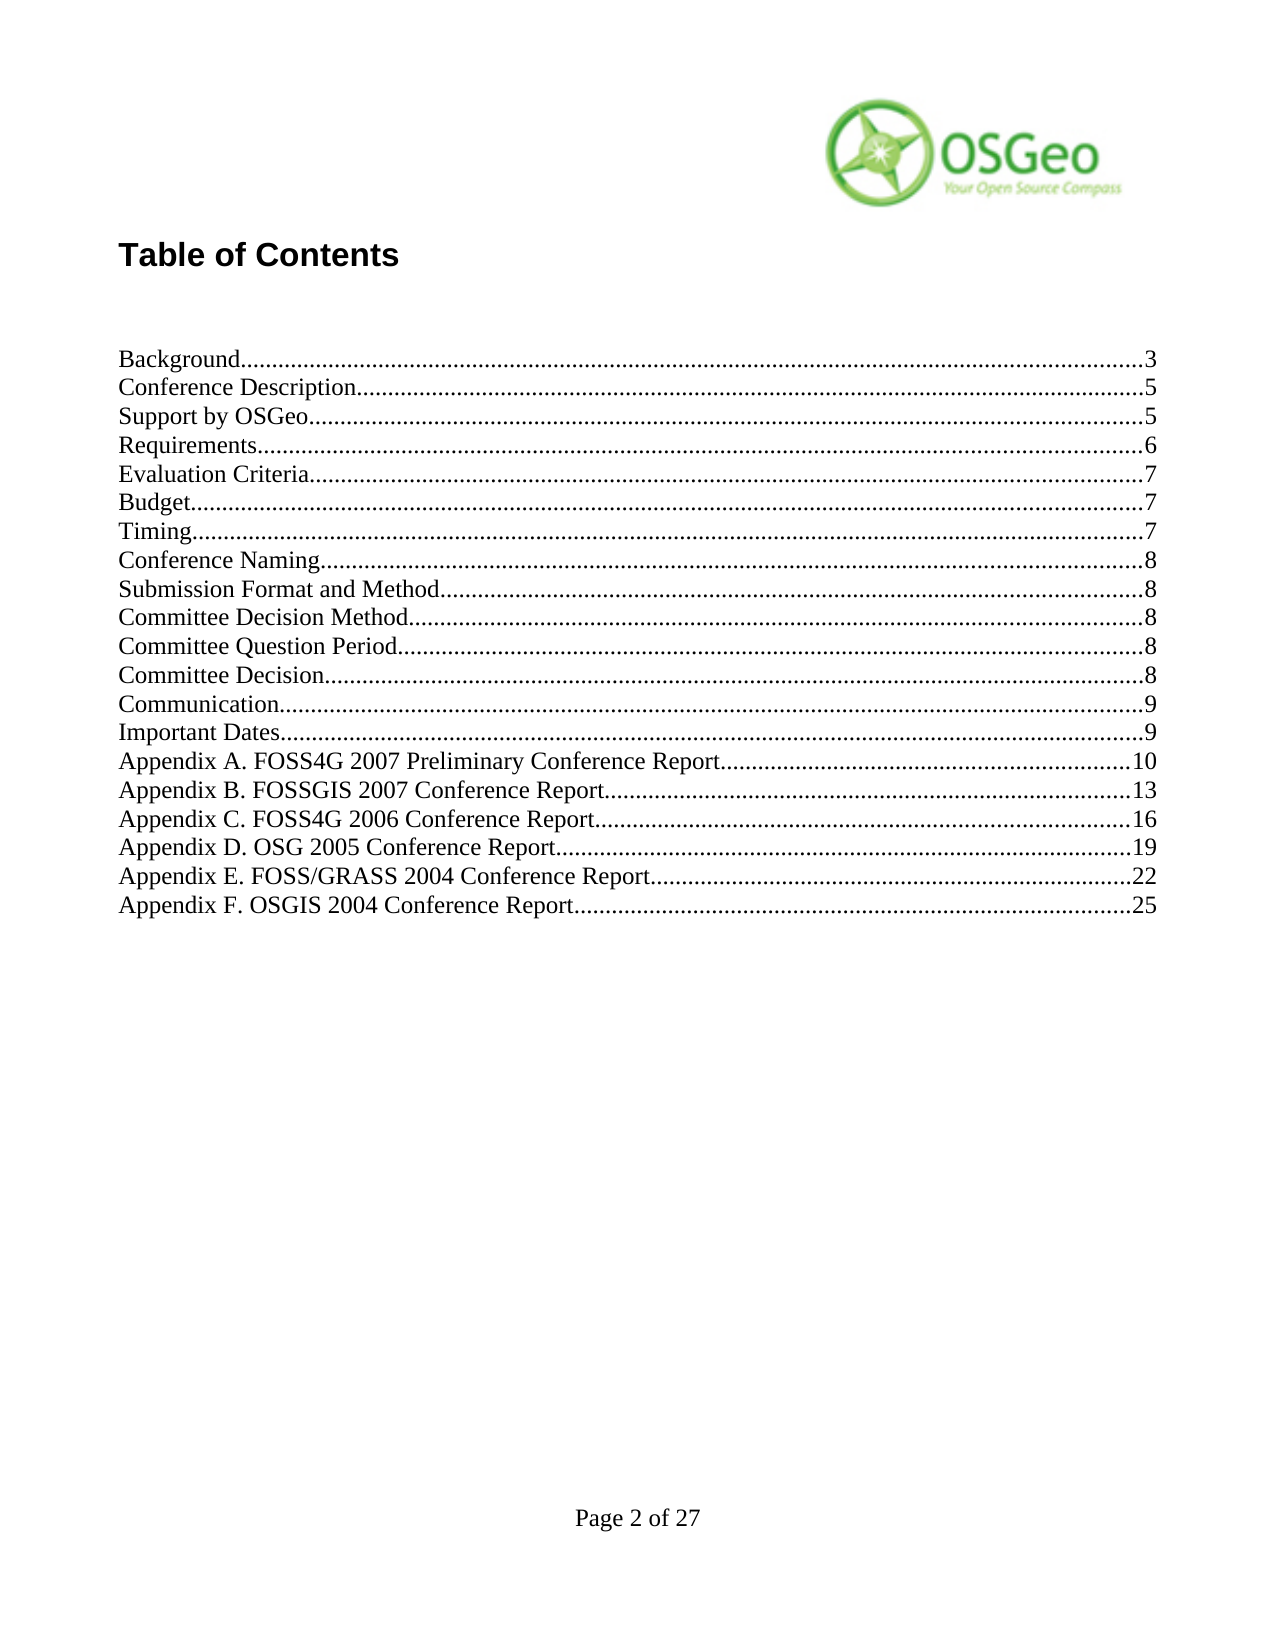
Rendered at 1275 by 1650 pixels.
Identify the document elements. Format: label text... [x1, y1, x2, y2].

text Important Dates 9 [118, 717, 1157, 746]
subtitle Table of Contents [118, 176, 1157, 274]
text Budget 7 [118, 487, 1157, 516]
text Appendix E. FOSS/GRASS 2004 Conference Report 22 [118, 861, 1157, 890]
text Committee Decision Method 8 [118, 602, 1157, 631]
text Committee Question Period 8 [118, 631, 1157, 660]
text Appendix F. OSGIS 2004 Conference Report 25 [118, 890, 1157, 919]
text Appendix C. FOSS4G 2006 Conference Report 16 [118, 804, 1157, 832]
text Support by OSGeo 5 [118, 401, 1157, 430]
text Conference Description 5 [118, 372, 1157, 401]
text Requirements 6 [118, 430, 1157, 459]
text Timing 7 [118, 516, 1157, 545]
text Background 3 [118, 344, 1157, 372]
text Appendix B. FOSSGIS 2007 Conference Report 13 [118, 775, 1157, 804]
text Appendix D. OSG 2005 Conference Report 19 [118, 832, 1157, 861]
text Appendix A. FOSS4G 2007 Preliminary Conference Report 10 [118, 746, 1157, 775]
text Conference Naming 8 [118, 545, 1157, 574]
text Submission Format and Method 8 [118, 574, 1157, 602]
picture [793, 80, 1141, 234]
text Evaluation Criteria 7 [118, 459, 1157, 487]
text Committee Decision 8 [118, 660, 1157, 689]
text Communication 9 [118, 689, 1157, 717]
